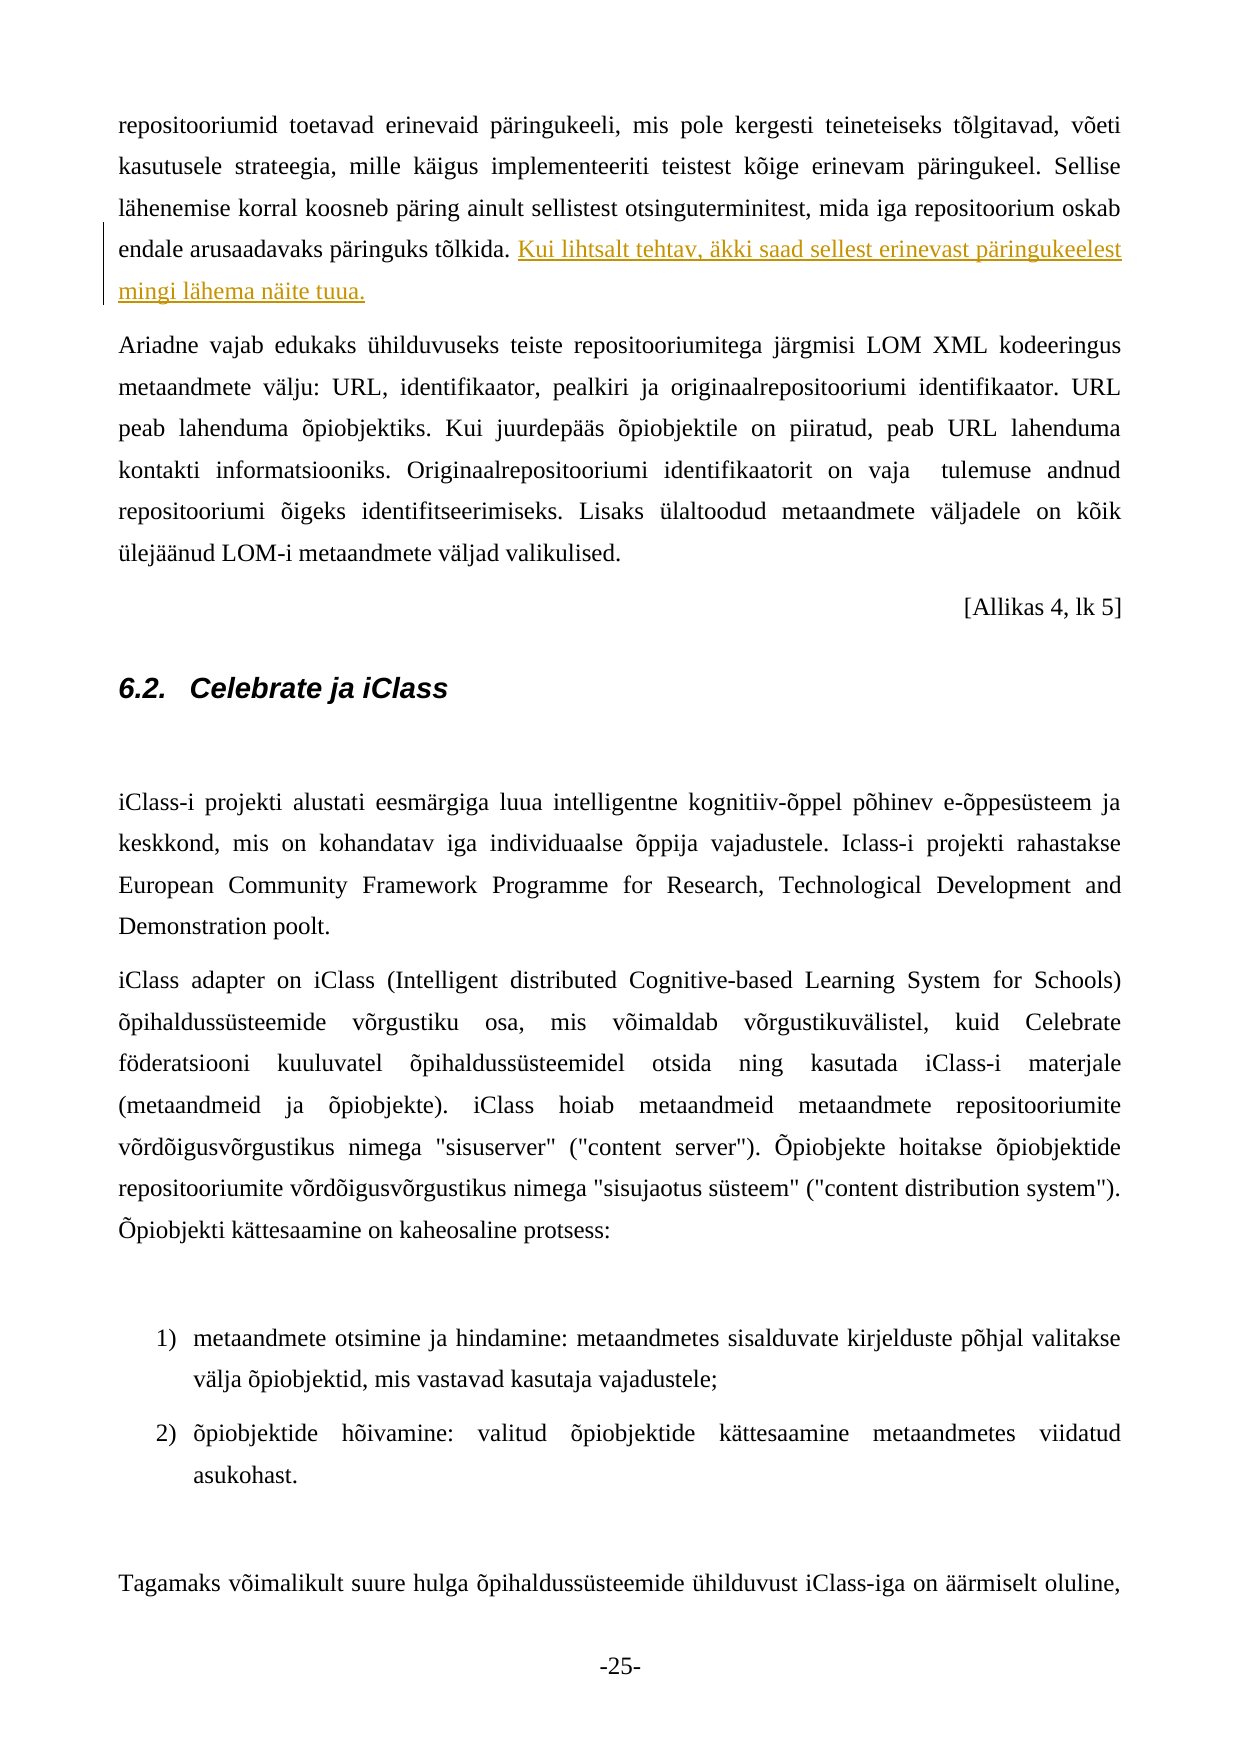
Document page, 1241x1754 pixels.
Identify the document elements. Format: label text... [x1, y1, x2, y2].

list õpiobjektide hõivamine: valitud õpiobjektide kättesaamine metaandmetes viidatud asukohast. [156, 1419, 1122, 1489]
text iClass adapter on iClass (Intelligent distributed Cognitive-based Learning System for Schools) õpihaldussüsteemide võrgustiku osa, mis võimaldab võrgustikuvälistel, kuid Celebrate föderatsiooni kuuluvatel õpihaldussüsteemidel otsida ning kasutada iClass-i materjale (metaandmeid ja õpiobjekte). iClass hoiab metaandmeid metaandmete repositooriumite võrdõigusvõrgustikus nimega "sisuserver" ("content server"). Õpiobjekte hoitakse õpiobjektide repositooriumite võrdõigusvõrgustikus nimega "sisujaotus süsteem" ("content distribution system"). Õpiobjekti kättesaamine on kaheosaline protsess: [118, 966, 1122, 1243]
list metaandmete otsimine ja hindamine: metaandmetes sisalduvate kirjelduste põhjal valitakse välja õpiobjektid, mis vastavad kasutaja vajadustele; [156, 1324, 1122, 1393]
text [Allikas 4, lk 5] [118, 593, 1122, 621]
text repositooriumid toetavad erinevaid päringukeeli, mis pole kergesti teineteiseks tõlgitavad, võeti kasutusele strateegia, mille käigus implementeeriti teistest kõige erinevam päringukeel. Sellise lähenemise korral koosneb päring ainult sellistest otsinguterminitest, mida iga repositoorium oskab endale arusaadavaks päringuks tõlkida. Kui lihtsalt tehtav, äkki saad sellest erinevast päringukeelest mingi lähema näite tuua. [118, 111, 1122, 305]
text Tagamaks võimalikult suure hulga õpihaldussüsteemide ühilduvust iClass-iga on äärmiselt oluline, [118, 1569, 1122, 1597]
subtitle Celebrate ja iClass [118, 672, 1122, 705]
text iClass-i projekti alustati eesmärgiga luua intelligentne kognitiiv-õppel põhinev e-õppesüsteem ja keskkond, mis on kohandatav iga individuaalse õppija vajadustele. Iclass-i projekti rahastakse European Community Framework Programme for Research, Technological Development and Demonstration poolt. [118, 788, 1122, 940]
text Ariadne vajab edukaks ühilduvuseks teiste repositooriumitega järgmisi LOM XML kodeeringus metaandmete välju: URL, identifikaator, pealkiri ja originaalrepositooriumi identifikaator. URL peab lahenduma õpiobjektiks. Kui juurdepääs õpiobjektile on piiratud, peab URL lahenduma kontakti informatsiooniks. Originaalrepositooriumi identifikaatorit on vaja tulemuse andnud repositooriumi õigeks identifitseerimiseks. Lisaks ülaltoodud metaandmete väljadele on kõik ülejäänud LOM-i metaandmete väljad valikulised. [118, 331, 1122, 567]
